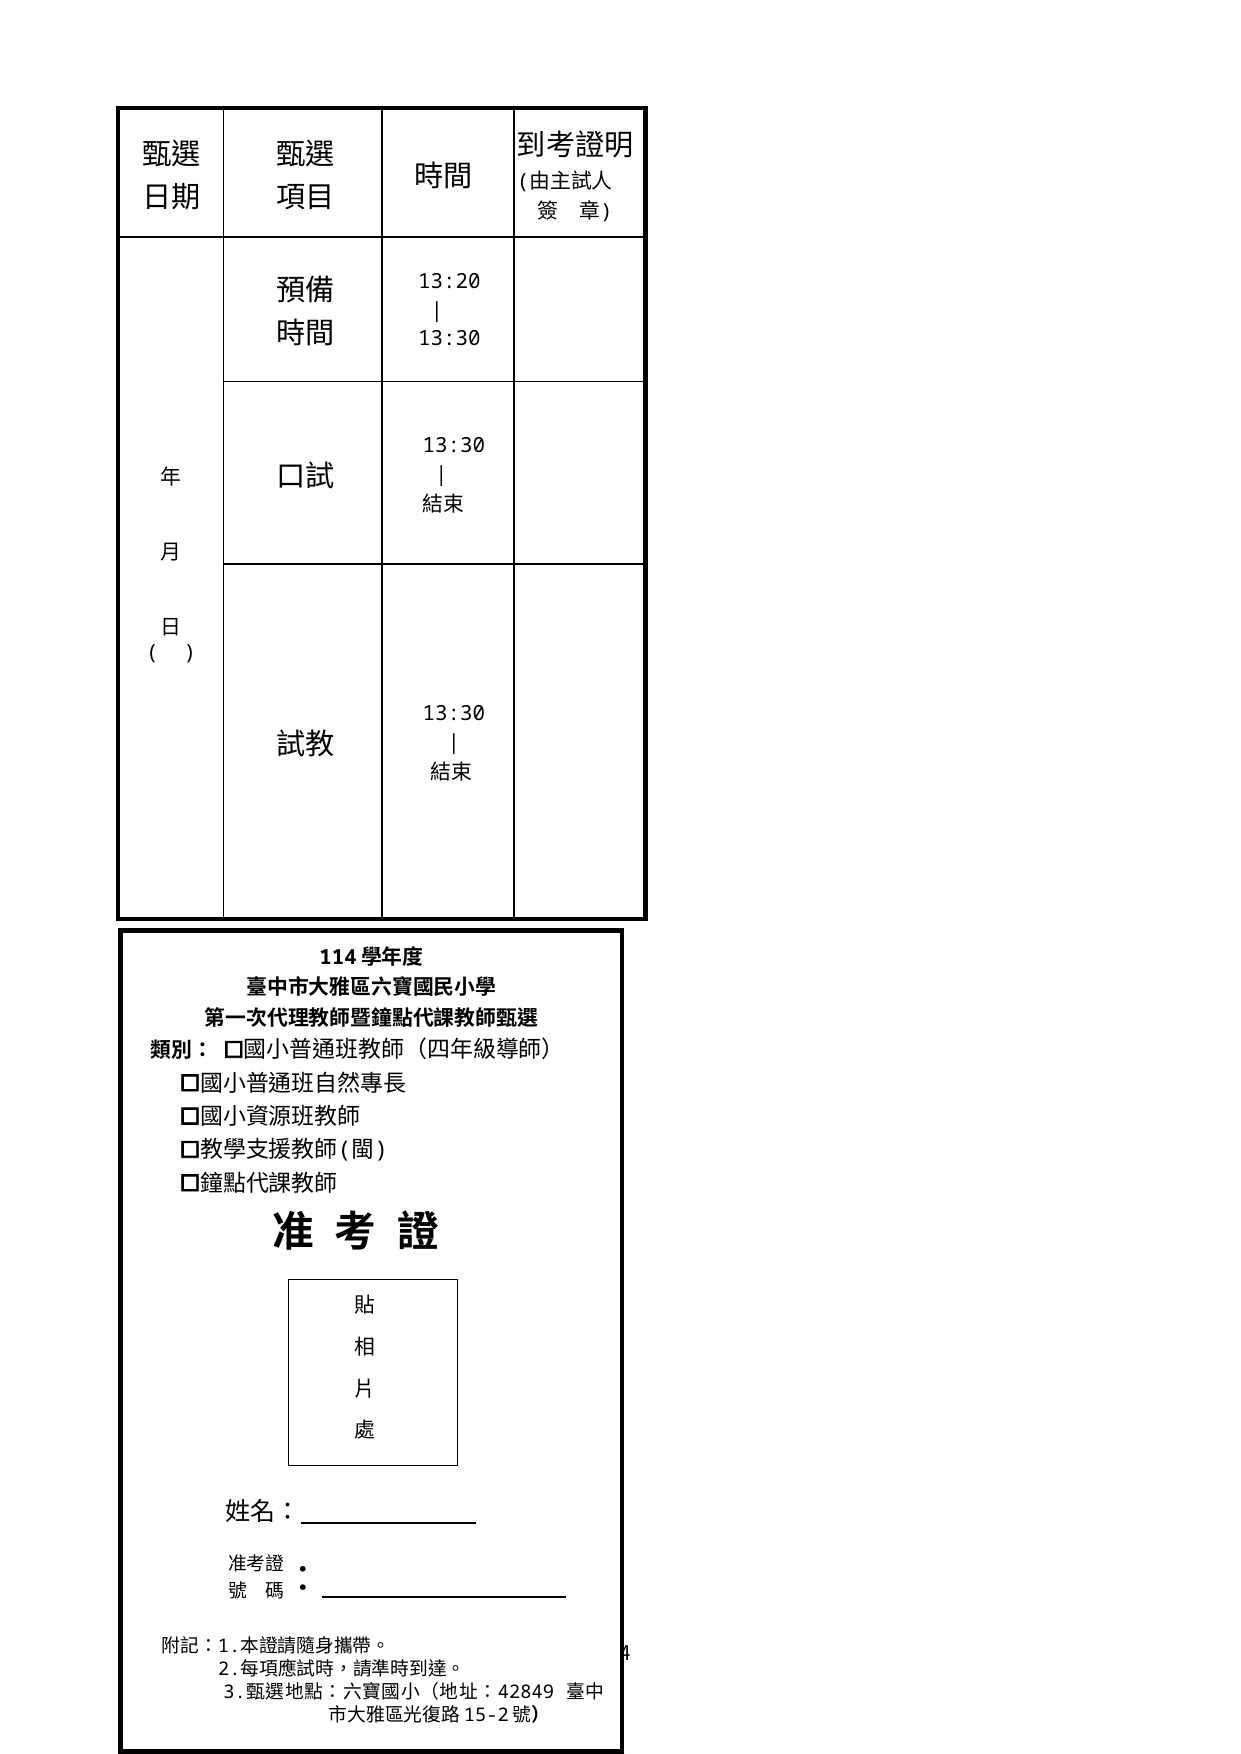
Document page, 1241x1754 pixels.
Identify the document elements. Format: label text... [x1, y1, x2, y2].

text 附記：1.本證請隨身攜帶。 [161, 1634, 604, 1657]
table_header 貼 相 片 處 [289, 1280, 457, 1465]
table_cell 13:20 | 13:30 [383, 238, 513, 381]
text 准考證號碼： [138, 1562, 604, 1600]
text 鐘點代課教師 [138, 1164, 604, 1198]
text 3.甄選地點：六寶國小（地址：42849 臺中市大雅區光復路15-2號） [188, 1680, 604, 1726]
table_cell 試教 [224, 565, 381, 916]
table_cell 口試 [224, 382, 381, 563]
table_header 時間 [383, 110, 513, 236]
text 國小資源班教師 [138, 1098, 604, 1131]
text 臺中市大雅區六寶國民小學 [138, 971, 604, 1001]
text 114學年度 [138, 940, 604, 971]
text 類別： 國小普通班教師（四年級導師） [150, 1031, 604, 1064]
table_cell 年 月 日 ( ) [120, 238, 223, 916]
table_cell [515, 238, 643, 381]
table_header 到考證明 (由主試人 簽 章) [515, 110, 643, 236]
table_header 甄選 項目 [224, 110, 381, 236]
table_cell 預備 時間 [224, 238, 381, 381]
table_cell 13:30 | 結束 [383, 382, 513, 563]
text 國小普通班自然專長 [138, 1064, 604, 1098]
text 2.每項應試時，請準時到達。 [138, 1657, 604, 1680]
table_cell 13:30 | 結束 [383, 565, 513, 916]
table_header 甄選 日期 [120, 110, 223, 236]
table_cell [515, 382, 643, 563]
text 第一次代理教師暨鐘點代課教師甄選 [138, 1001, 604, 1031]
text 姓名： [138, 1490, 604, 1528]
text 教學支援教師(閩) [138, 1131, 604, 1164]
text 准 考 證 [138, 1198, 604, 1258]
table_cell [515, 565, 643, 916]
